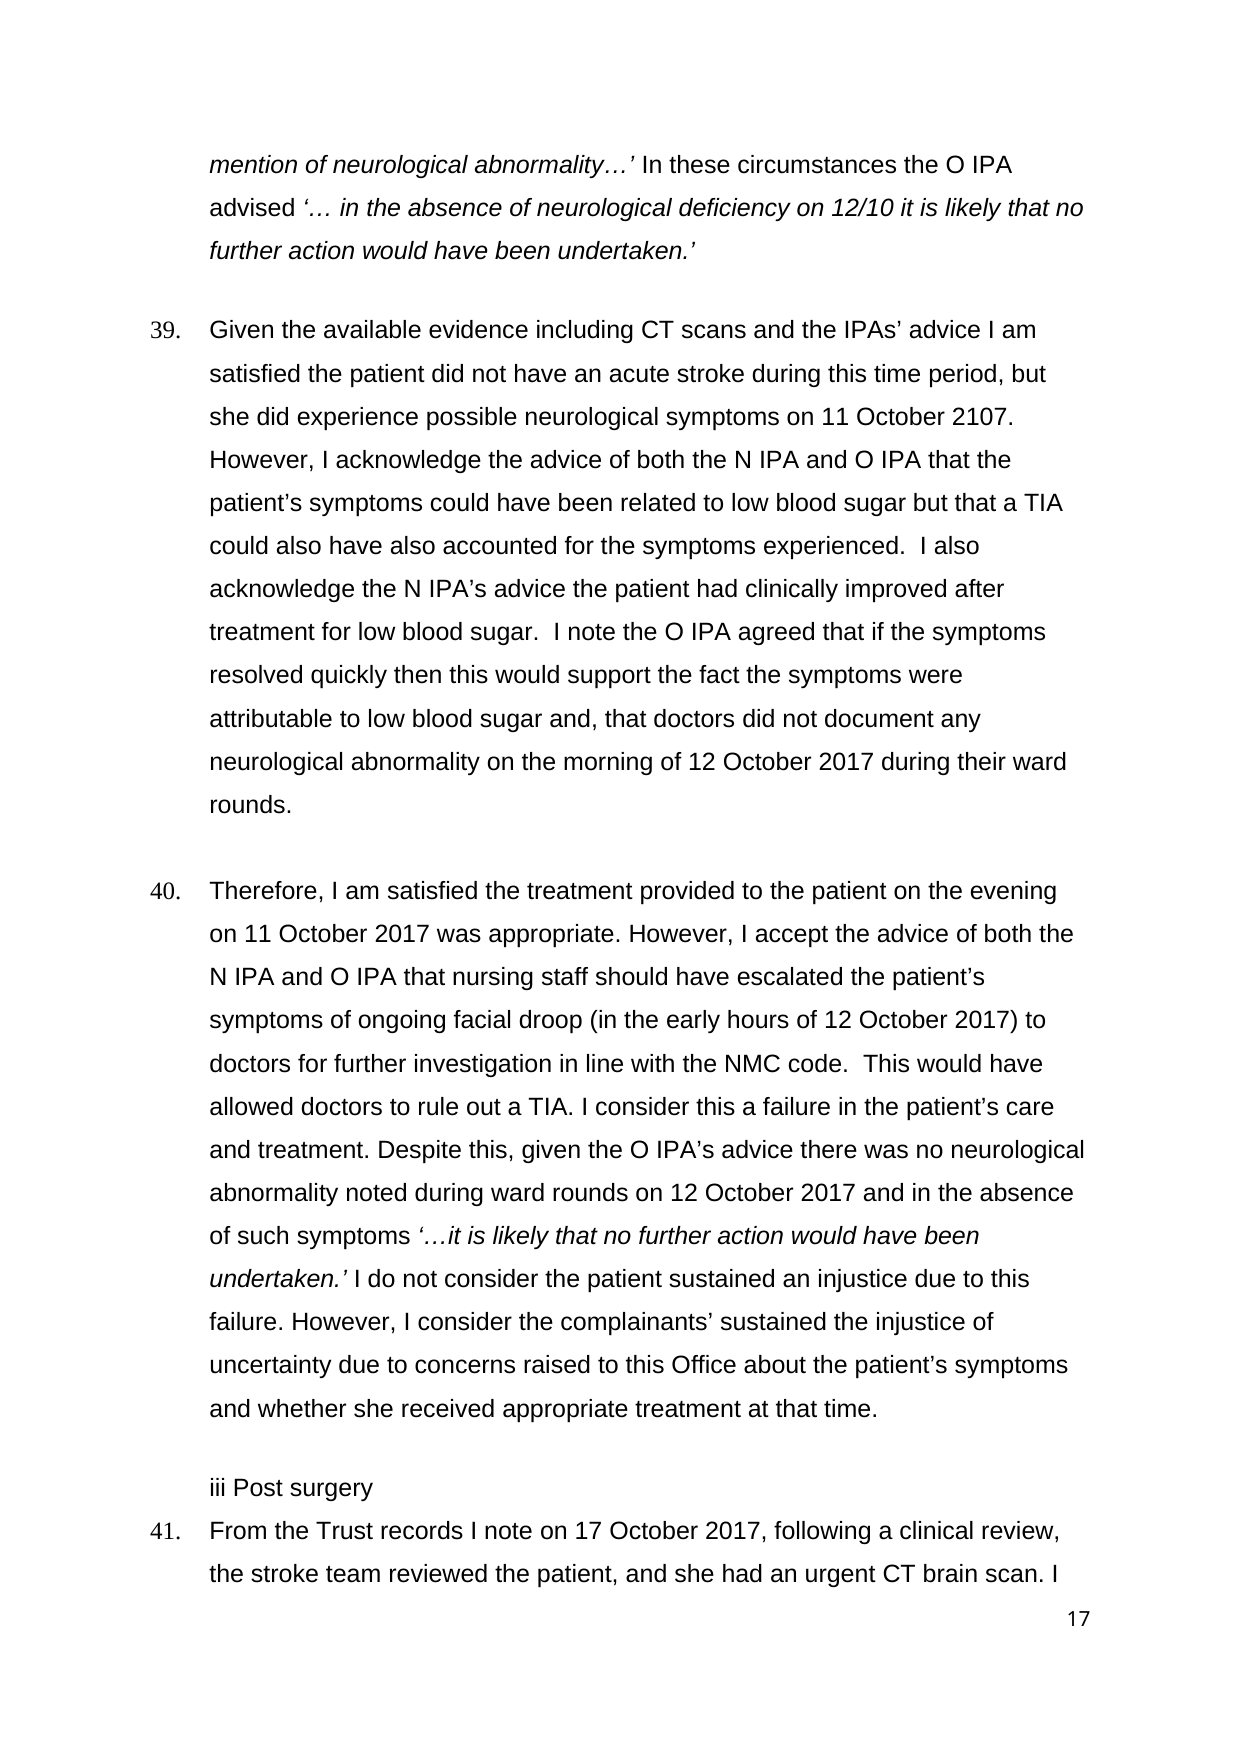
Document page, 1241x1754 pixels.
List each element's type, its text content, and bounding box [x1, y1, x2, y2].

list Therefore, I am satisfied the treatment provided to the patient on the evening on 11 October 2017 was appropriate. However, I accept the advice of both the N IPA and O IPA that nursing staff should have escalated the patient’s symptoms of ongoing facial droop (in the early hours of 12 October 2017) to doctors for further investigation in line with the NMC code. This would have allowed doctors to rule out a TIA. I consider this a failure in the patient’s care and treatment. Despite this, given the O IPA’s advice there was no neurological abnormality noted during ward rounds on 12 October 2017 and in the absence of such symptoms ‘…it is likely that no further action would have been undertaken.’ I do not consider the patient sustained an injustice due to this failure. However, I consider the complainants’ sustained the injustice of uncertainty due to concerns raised to this Office about the patient’s symptoms and whether she received appropriate treatment at that time. [150, 876, 1090, 1422]
list mention of neurological abnormality…’ In these circumstances the O IPA advised ‘… in the absence of neurological deficiency on 12/10 it is likely that no further action would have been undertaken.’ [150, 150, 1090, 265]
list From the Trust records I note on 17 October 2017, following a clinical review, the stroke team reviewed the patient, and she had an urgent CT brain scan. I [150, 1516, 1090, 1588]
list Given the available evidence including CT scans and the IPAs’ advice I am satisfied the patient did not have an acute stroke during this time period, but she did experience possible neurological symptoms on 11 October 2107. However, I acknowledge the advice of both the N IPA and O IPA that the patient’s symptoms could have been related to low blood sugar but that a TIA could also have also accounted for the symptoms experienced. I also acknowledge the N IPA’s advice the patient had clinically improved after treatment for low blood sugar. I note the O IPA agreed that if the symptoms resolved quickly then this would support the fact the symptoms were attributable to low blood sugar and, that doctors did not document any neurological abnormality on the morning of 12 October 2017 during their ward rounds. [150, 315, 1090, 818]
list iii Post surgery [209, 1473, 1090, 1501]
